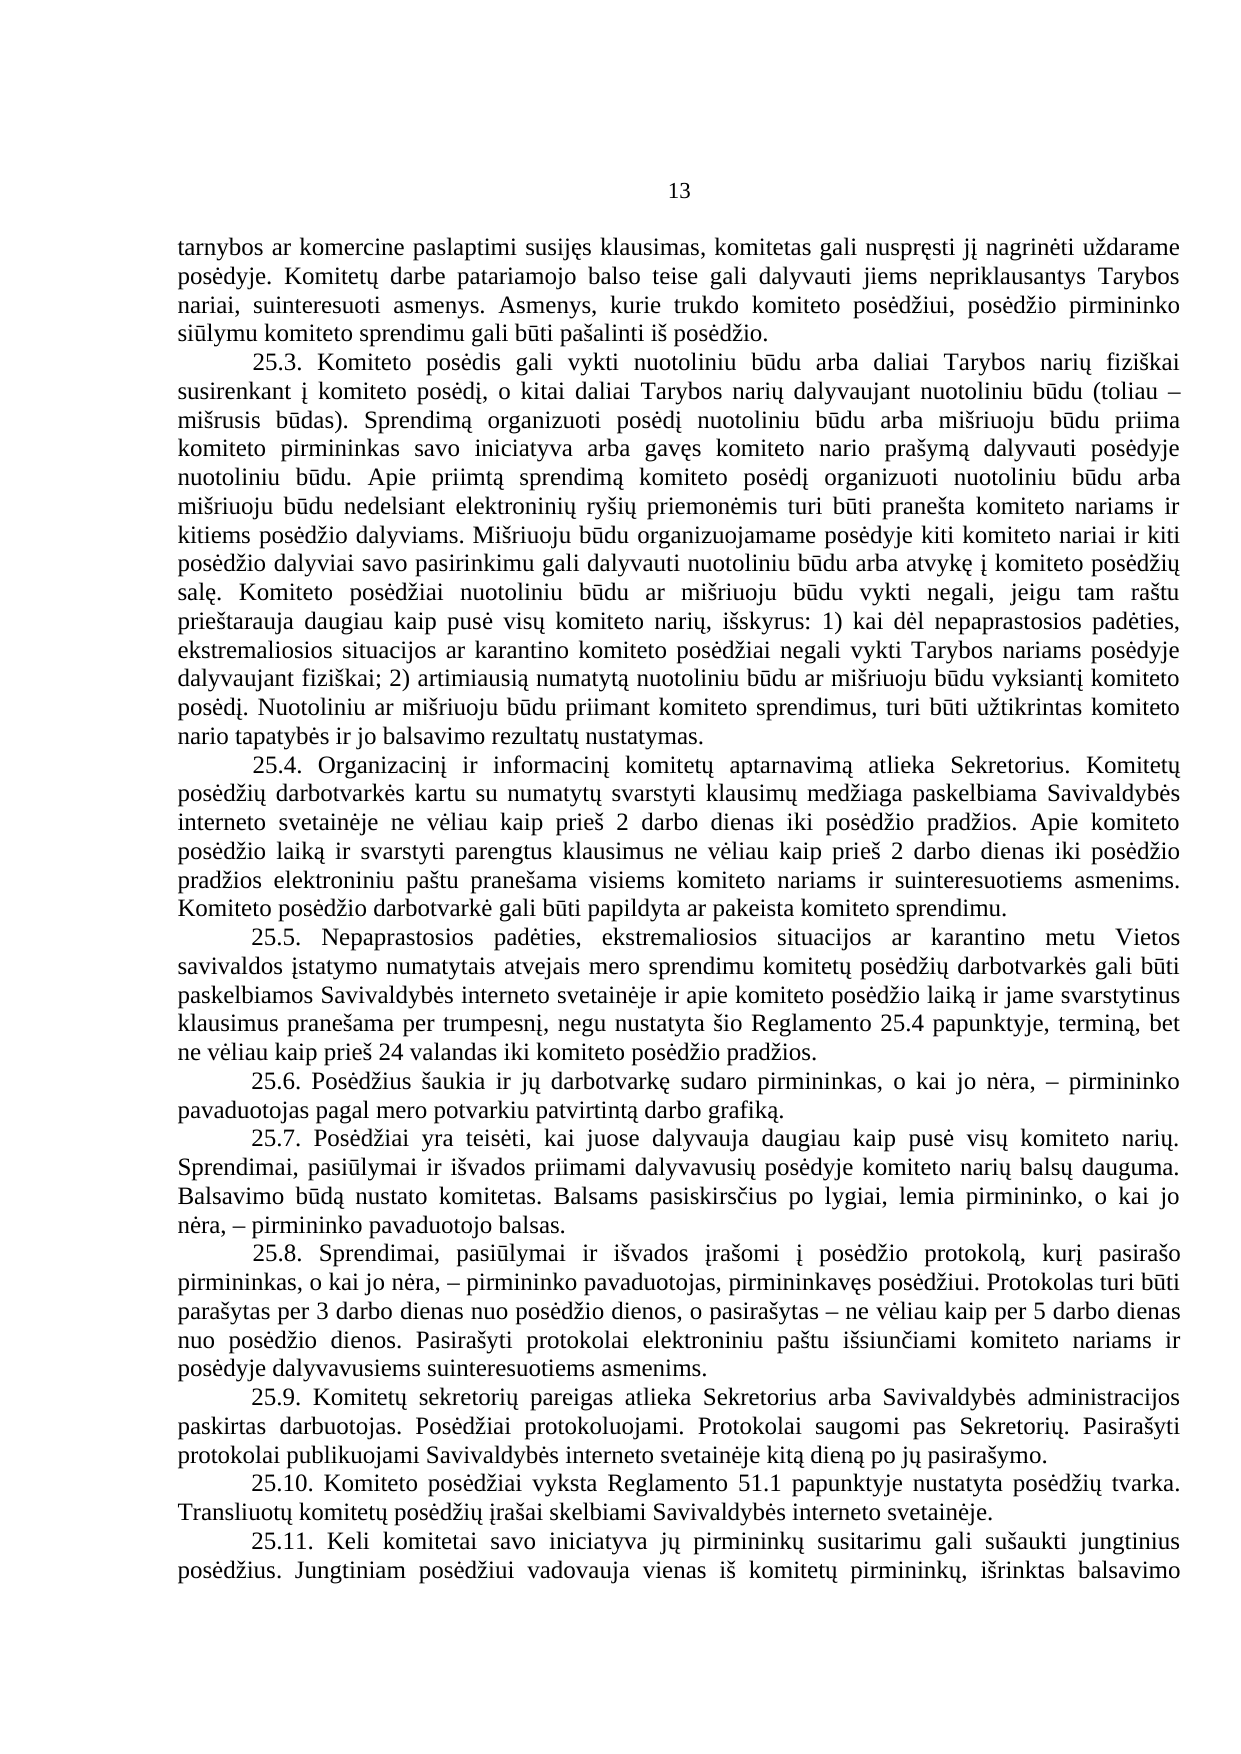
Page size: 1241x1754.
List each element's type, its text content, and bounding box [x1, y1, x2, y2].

text 25.9. Komitetų sekretorių pareigas atlieka Sekretorius arba Savivaldybės administracijos paskirtas darbuotojas. Posėdžiai protokoluojami. Protokolai saugomi pas Sekretorių. Pasirašyti protokolai publikuojami Savivaldybės interneto svetainėje kitą dieną po jų pasirašymo. [177, 1382, 1181, 1468]
text 25.10. Komiteto posėdžiai vyksta Reglamento 51.1 papunktyje nustatyta posėdžių tvarka. Transliuotų komitetų posėdžių įrašai skelbiami Savivaldybės interneto svetainėje. [177, 1468, 1181, 1526]
text 25.8. Sprendimai, pasiūlymai ir išvados įrašomi į posėdžio protokolą, kurį pasirašo pirmininkas, o kai jo nėra, – pirmininko pavaduotojas, pirmininkavęs posėdžiui. Protokolas turi būti parašytas per 3 darbo dienas nuo posėdžio dienos, o pasirašytas – ne vėliau kaip per 5 darbo dienas nuo posėdžio dienos. Pasirašyti protokolai elektroniniu paštu išsiunčiami komiteto nariams ir posėdyje dalyvavusiems suinteresuotiems asmenims. [177, 1238, 1181, 1382]
text tarnybos ar komercine paslaptimi susijęs klausimas, komitetas gali nuspręsti jį nagrinėti uždarame posėdyje. Komitetų darbe patariamojo balso teise gali dalyvauti jiems nepriklausantys Tarybos nariai, suinteresuoti asmenys. Asmenys, kurie trukdo komiteto posėdžiui, posėdžio pirmininko siūlymu komiteto sprendimu gali būti pašalinti iš posėdžio. [177, 232, 1181, 347]
text 25.5. Nepaprastosios padėties, ekstremaliosios situacijos ar karantino metu Vietos savivaldos įstatymo numatytais atvejais mero sprendimu komitetų posėdžių darbotvarkės gali būti paskelbiamos Savivaldybės interneto svetainėje ir apie komiteto posėdžio laiką ir jame svarstytinus klausimus pranešama per trumpesnį, negu nustatyta šio Reglamento 25.4 papunktyje, terminą, bet ne vėliau kaip prieš 24 valandas iki komiteto posėdžio pradžios. [177, 922, 1181, 1066]
text 25.6. Posėdžius šaukia ir jų darbotvarkę sudaro pirmininkas, o kai jo nėra, – pirmininko pavaduotojas pagal mero potvarkiu patvirtintą darbo grafiką. [177, 1066, 1181, 1123]
text 25.7. Posėdžiai yra teisėti, kai juose dalyvauja daugiau kaip pusė visų komiteto narių. Sprendimai, pasiūlymai ir išvados priimami dalyvavusių posėdyje komiteto narių balsų dauguma. Balsavimo būdą nustato komitetas. Balsams pasiskirsčius po lygiai, lemia pirmininko, o kai jo nėra, – pirmininko pavaduotojo balsas. [177, 1123, 1181, 1238]
text 25.3. Komiteto posėdis gali vykti nuotoliniu būdu arba daliai Tarybos narių fiziškai susirenkant į komiteto posėdį, o kitai daliai Tarybos narių dalyvaujant nuotoliniu būdu (toliau – mišrusis būdas). Sprendimą organizuoti posėdį nuotoliniu būdu arba mišriuoju būdu priima komiteto pirmininkas savo iniciatyva arba gavęs komiteto nario prašymą dalyvauti posėdyje nuotoliniu būdu. Apie priimtą sprendimą komiteto posėdį organizuoti nuotoliniu būdu arba mišriuoju būdu nedelsiant elektroninių ryšių priemonėmis turi būti pranešta komiteto nariams ir kitiems posėdžio dalyviams. Mišriuoju būdu organizuojamame posėdyje kiti komiteto nariai ir kiti posėdžio dalyviai savo pasirinkimu gali dalyvauti nuotoliniu būdu arba atvykę į komiteto posėdžių salę. Komiteto posėdžiai nuotoliniu būdu ar mišriuoju būdu vykti negali, jeigu tam raštu prieštarauja daugiau kaip pusė visų komiteto narių, išskyrus: 1) kai dėl nepaprastosios padėties, ekstremaliosios situacijos ar karantino komiteto posėdžiai negali vykti Tarybos nariams posėdyje dalyvaujant fiziškai; 2) artimiausią numatytą nuotoliniu būdu ar mišriuoju būdu vyksiantį komiteto posėdį. Nuotoliniu ar mišriuoju būdu priimant komiteto sprendimus, turi būti užtikrintas komiteto nario tapatybės ir jo balsavimo rezultatų nustatymas. [177, 347, 1181, 750]
text 25.4. Organizacinį ir informacinį komitetų aptarnavimą atlieka Sekretorius. Komitetų posėdžių darbotvarkės kartu su numatytų svarstyti klausimų medžiaga paskelbiama Savivaldybės interneto svetainėje ne vėliau kaip prieš 2 darbo dienas iki posėdžio pradžios. Apie komiteto posėdžio laiką ir svarstyti parengtus klausimus ne vėliau kaip prieš 2 darbo dienas iki posėdžio pradžios elektroniniu paštu pranešama visiems komiteto nariams ir suinteresuotiems asmenims. Komiteto posėdžio darbotvarkė gali būti papildyta ar pakeista komiteto sprendimu. [177, 750, 1181, 922]
text 25.11. Keli komitetai savo iniciatyva jų pirmininkų susitarimu gali sušaukti jungtinius posėdžius. Jungtiniam posėdžiui vadovauja vienas iš komitetų pirmininkų, išrinktas balsavimo [177, 1526, 1181, 1583]
